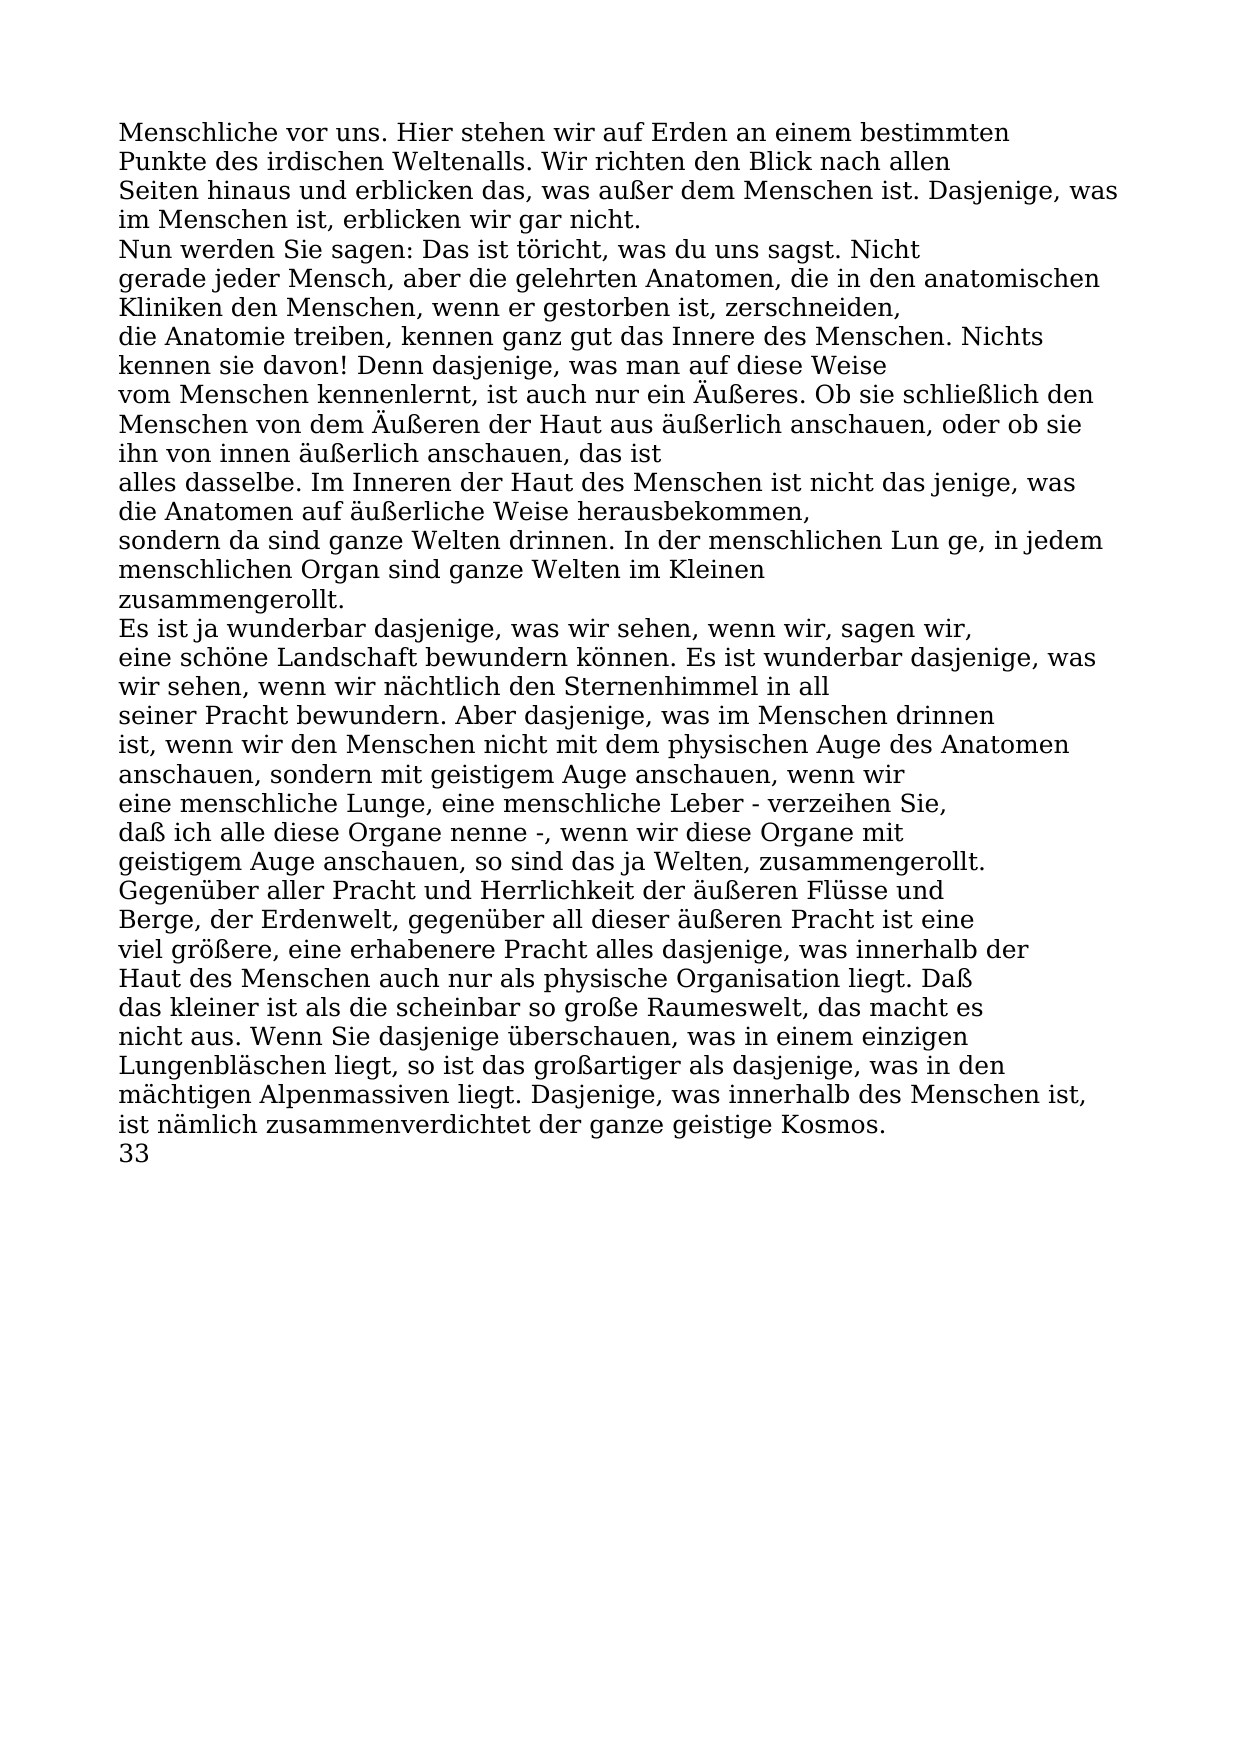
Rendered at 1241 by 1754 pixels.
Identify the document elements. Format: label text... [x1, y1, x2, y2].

text eine menschliche Lunge, eine menschliche Leber - verzeihen Sie, [118, 789, 1122, 818]
text Gegenüber aller Pracht und Herrlichkeit der äußeren Flüsse und [118, 876, 1122, 906]
text Lungenbläschen liegt, so ist das großartiger als dasjenige, was in den [118, 1051, 1122, 1081]
text Seiten hinaus und erblicken das, was außer dem Menschen ist. Dasjenige, was im Menschen ist, erblicken wir gar nicht. [118, 176, 1122, 235]
text sondern da sind ganze Welten drinnen. In der menschlichen Lun ge, in jedem menschlichen Organ sind ganze Welten im Kleinen [118, 526, 1122, 585]
text alles dasselbe. Im Inneren der Haut des Menschen ist nicht das jenige, was die Anatomen auf äußerliche Weise herausbekommen, [118, 468, 1122, 526]
text Haut des Menschen auch nur als physische Organisation liegt. Daß [118, 964, 1122, 993]
text vom Menschen kennenlernt, ist auch nur ein Äußeres. Ob sie schließlich den Menschen von dem Äußeren der Haut aus äußerlich anschauen, oder ob sie ihn von innen äußerlich anschauen, das ist [118, 381, 1122, 468]
text mächtigen Alpenmassiven liegt. Dasjenige, was innerhalb des Menschen ist, ist nämlich zusammenverdichtet der ganze geistige Kosmos. [118, 1081, 1122, 1139]
text Punkte des irdischen Weltenalls. Wir richten den Blick nach allen [118, 147, 1122, 176]
text gerade jeder Mensch, aber die gelehrten Anatomen, die in den anatomischen Kliniken den Menschen, wenn er gestorben ist, zerschneiden, [118, 264, 1122, 322]
text geistigem Auge anschauen, so sind das ja Welten, zusammengerollt. [118, 847, 1122, 876]
text die Anatomie treiben, kennen ganz gut das Innere des Menschen. Nichts kennen sie davon! Denn dasjenige, was man auf diese Weise [118, 322, 1122, 381]
text 33 [118, 1139, 1122, 1168]
text ist, wenn wir den Menschen nicht mit dem physischen Auge des Anatomen anschauen, sondern mit geistigem Auge anschauen, wenn wir [118, 731, 1122, 789]
text Nun werden Sie sagen: Das ist töricht, was du uns sagst. Nicht [118, 235, 1122, 264]
text Menschliche vor uns. Hier stehen wir auf Erden an einem bestimmten [118, 118, 1122, 147]
text daß ich alle diese Organe nenne -, wenn wir diese Organe mit [118, 818, 1122, 847]
text Berge, der Erdenwelt, gegenüber all dieser äußeren Pracht ist eine [118, 906, 1122, 935]
text eine schöne Landschaft bewundern können. Es ist wunderbar dasjenige, was wir sehen, wenn wir nächtlich den Sternenhimmel in all [118, 643, 1122, 701]
text viel größere, eine erhabenere Pracht alles dasjenige, was innerhalb der [118, 935, 1122, 964]
text zusammengerollt. [118, 585, 1122, 614]
text das kleiner ist als die scheinbar so große Raumeswelt, das macht es [118, 993, 1122, 1022]
text Es ist ja wunderbar dasjenige, was wir sehen, wenn wir, sagen wir, [118, 614, 1122, 643]
text nicht aus. Wenn Sie dasjenige überschauen, was in einem einzigen [118, 1022, 1122, 1051]
text seiner Pracht bewundern. Aber dasjenige, was im Menschen drinnen [118, 701, 1122, 731]
